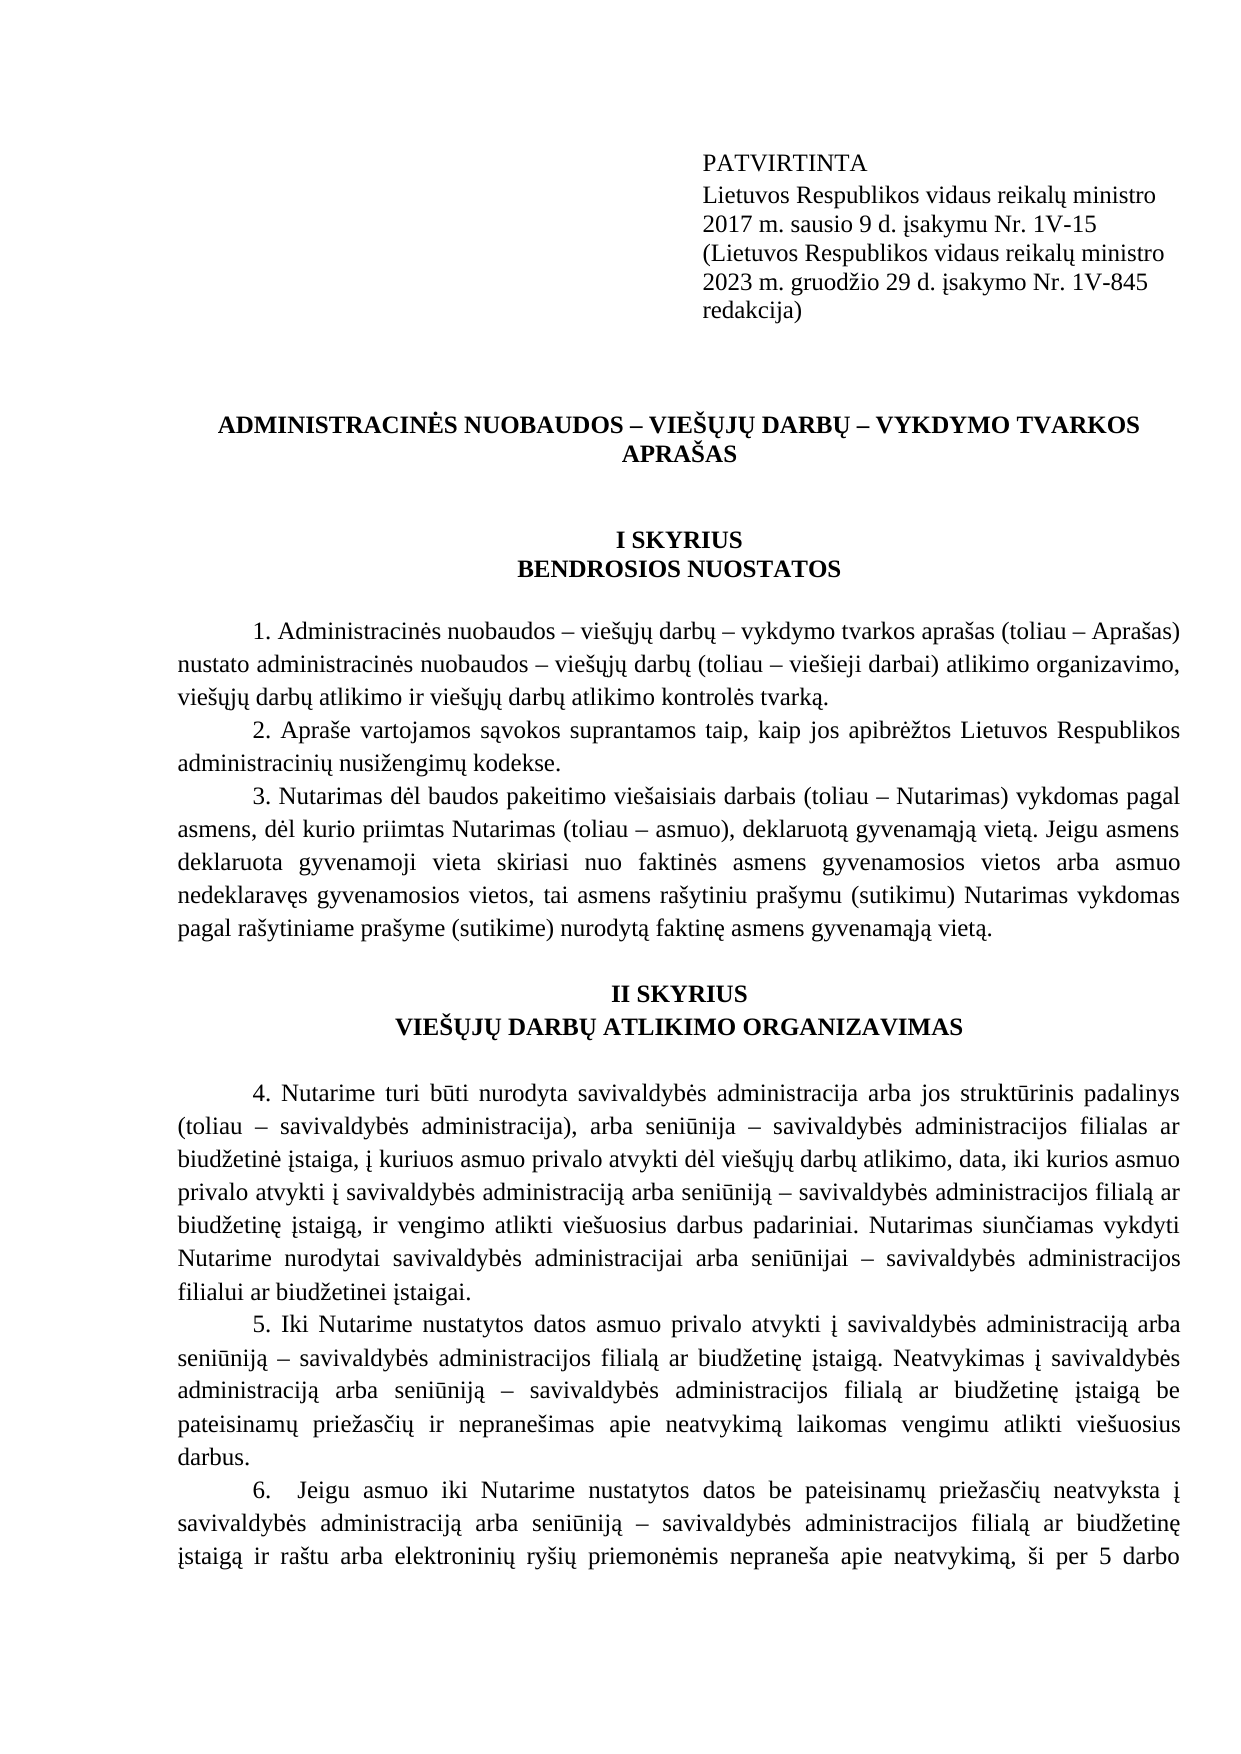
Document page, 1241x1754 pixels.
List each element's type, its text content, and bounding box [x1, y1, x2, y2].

text (Lietuvos Respublikos vidaus reikalų ministro [702, 238, 1181, 267]
text I SKYRIUS [177, 526, 1181, 554]
text II SKYRIUS [177, 979, 1181, 1008]
text 2017 m. sausio 9 d. įsakymu Nr. 1V-15 [702, 209, 1181, 238]
text 2023 m. gruodžio 29 d. įsakymo Nr. 1V-845 [702, 267, 1181, 296]
text 6. Jeigu asmuo iki Nutarime nustatytos datos be pateisinamų priežasčių neatvyksta į savivaldybės administraciją arba seniūniją – savivaldybės administracijos filialą ar biudžetinę įstaigą ir raštu arba elektroninių ryšių priemonėmis nepraneša apie neatvykimą, ši per 5 darbo [177, 1475, 1181, 1569]
text 1. Administracinės nuobaudos – viešųjų darbų – vykdymo tvarkos aprašas (toliau – Aprašas) nustato administracinės nuobaudos – viešųjų darbų (toliau – viešieji darbai) atlikimo organizavimo, viešųjų darbų atlikimo ir viešųjų darbų atlikimo kontrolės tvarką. [177, 616, 1181, 711]
text 4. Nutarime turi būti nurodyta savivaldybės administracija arba jos struktūrinis padalinys (toliau – savivaldybės administracija), arba seniūnija – savivaldybės administracijos filialas ar biudžetinė įstaiga, į kuriuos asmuo privalo atvykti dėl viešųjų darbų atlikimo, data, iki kurios asmuo privalo atvykti į savivaldybės administraciją arba seniūniją – savivaldybės administracijos filialą ar biudžetinę įstaigą, ir vengimo atlikti viešuosius darbus padariniai. Nutarimas siunčiamas vykdyti Nutarime nurodytai savivaldybės administracijai arba seniūnijai – savivaldybės administracijos filialui ar biudžetinei įstaigai. [177, 1078, 1181, 1305]
text 2. Apraše vartojamos sąvokos suprantamos taip, kaip jos apibrėžtos Lietuvos Respublikos administracinių nusižengimų kodekse. [177, 715, 1181, 777]
text VIEŠŲJŲ DARBŲ ATLIKIMO ORGANIZAVIMAS [177, 1012, 1181, 1041]
text 5. Iki Nutarime nustatytos datos asmuo privalo atvykti į savivaldybės administraciją arba seniūniją – savivaldybės administracijos filialą ar biudžetinę įstaigą. Neatvykimas į savivaldybės administraciją arba seniūniją – savivaldybės administracijos filialą ar biudžetinę įstaigą be pateisinamų priežasčių ir nepranešimas apie neatvykimą laikomas vengimu atlikti viešuosius darbus. [177, 1309, 1181, 1470]
text 3. Nutarimas dėl baudos pakeitimo viešaisiais darbais (toliau – Nutarimas) vykdomas pagal asmens, dėl kurio priimtas Nutarimas (toliau – asmuo), deklaruotą gyvenamąją vietą. Jeigu asmens deklaruota gyvenamoji vieta skiriasi nuo faktinės asmens gyvenamosios vietos arba asmuo nedeklaravęs gyvenamosios vietos, tai asmens rašytiniu prašymu (sutikimu) Nutarimas vykdomas pagal rašytiniame prašyme (sutikime) nurodytą faktinę asmens gyvenamąją vietą. [177, 781, 1181, 942]
text redakcija) [702, 296, 1181, 324]
text BENDROSIOS NUOSTATOS [177, 554, 1181, 583]
text PATVIRTINTA [702, 148, 1181, 176]
text ADMINISTRACINĖS NUOBAUDOS – VIEŠŲJŲ DARBŲ – VYKDYMO TVARKOS APRAŠAS [177, 411, 1181, 468]
text Lietuvos Respublikos vidaus reikalų ministro [702, 181, 1181, 209]
